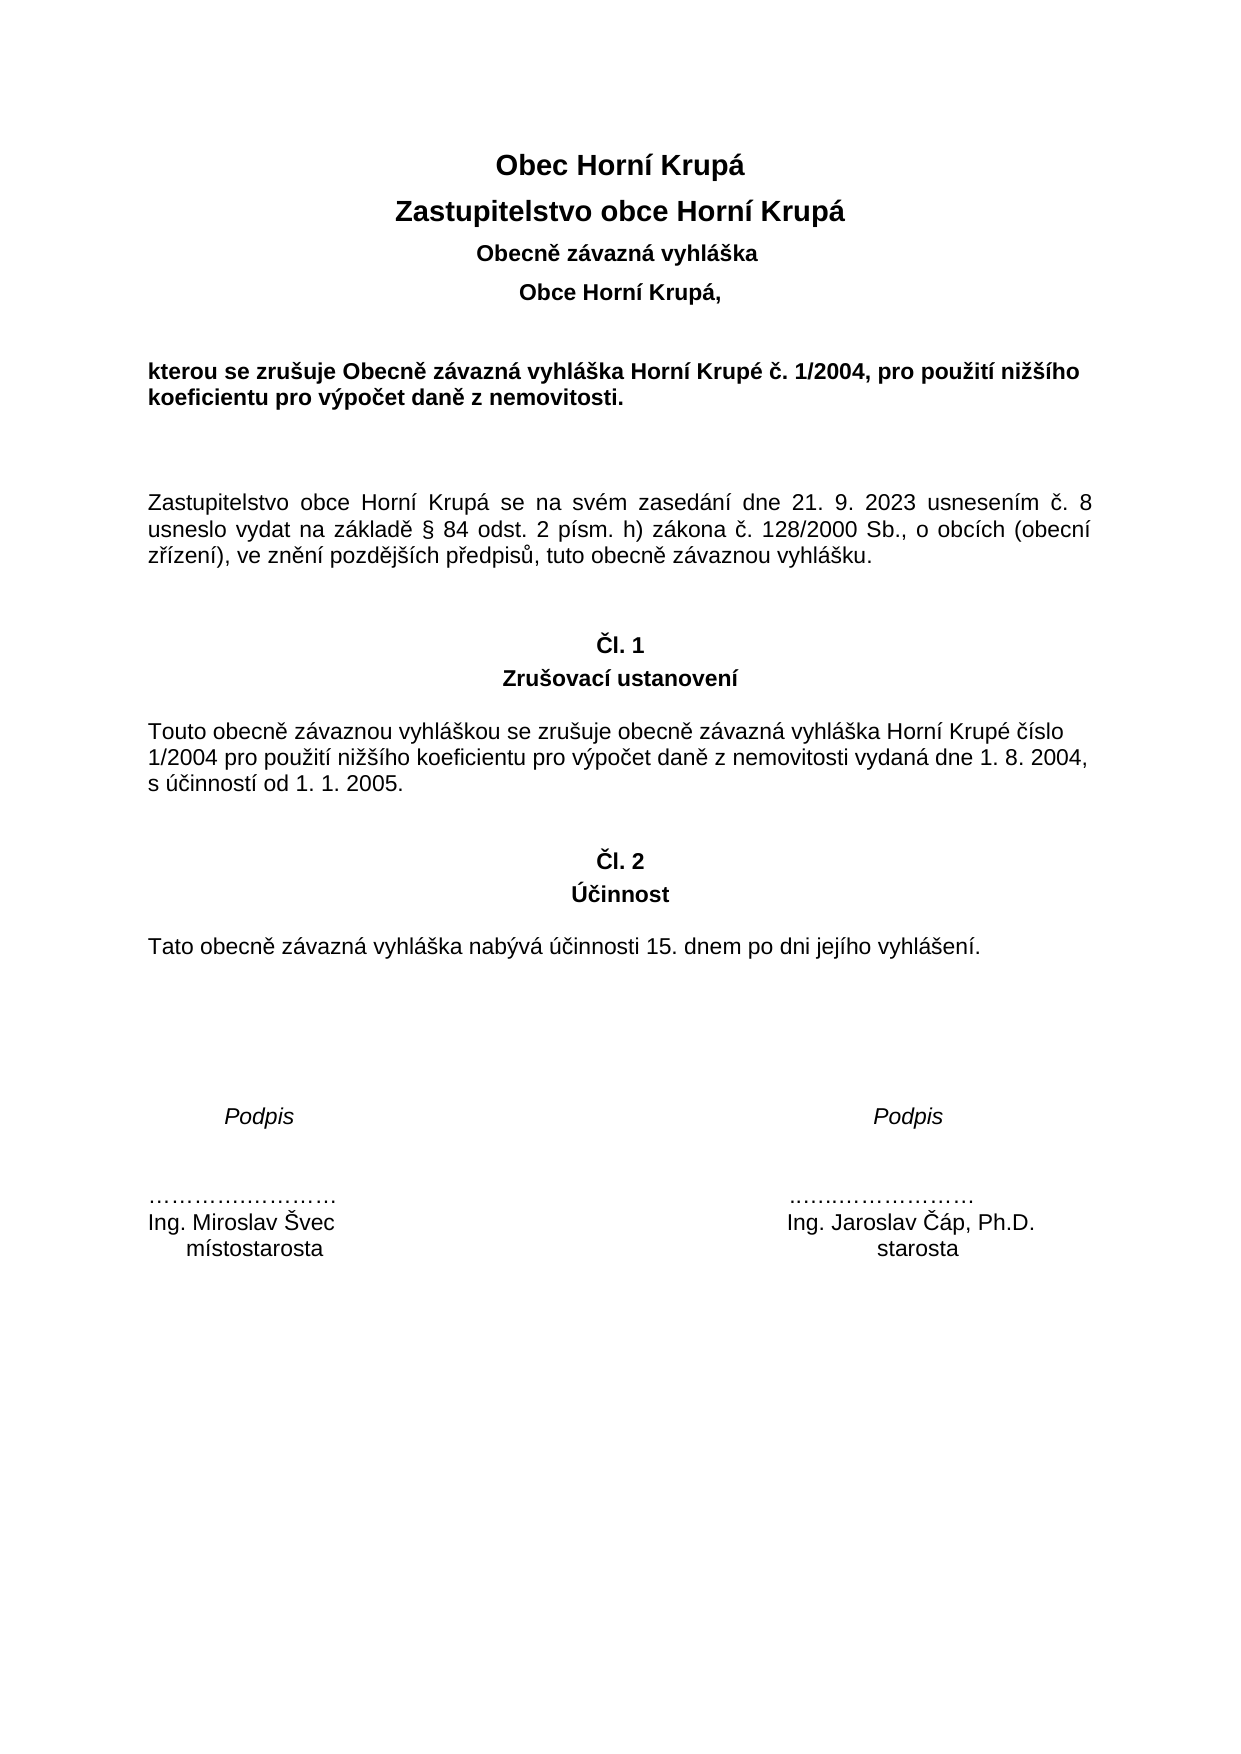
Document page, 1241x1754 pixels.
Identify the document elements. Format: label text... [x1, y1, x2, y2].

text kterou se zrušuje Obecně závazná vyhláška Horní Krupé č. 1/2004, pro použití nižšího koeficientu pro výpočet daně z nemovitosti. [148, 358, 1093, 410]
text Zastupitelstvo obce Horní Krupá [148, 194, 1093, 227]
subtitle Čl. 2 [148, 848, 1093, 874]
text Obecně závazná vyhláška [148, 240, 1093, 266]
text Tato obecně závazná vyhláška nabývá účinnosti 15. dnem po dni jejího vyhlášení. [148, 933, 1093, 960]
text Zastupitelstvo obce Horní Krupá se na svém zasedání dne 21. 9. 2023 usnesením č. 8 usneslo vydat na základě § 84 odst. 2 písm. h) zákona č. 128/2000 Sb., o obcích (obecní zřízení), ve znění pozdějších předpisů, tuto obecně závaznou vyhlášku. [148, 489, 1093, 568]
text místostarosta starosta [148, 1235, 1093, 1261]
text Touto obecně závaznou vyhláškou se zrušuje obecně závazná vyhláška Horní Krupé číslo 1/2004 pro použití nižšího koeficientu pro výpočet daně z nemovitosti vydaná dne 1. 8. 2004, s účinností od 1. 1. 2005. [148, 718, 1093, 797]
text Obce Horní Krupá, [148, 278, 1093, 305]
text Ing. Miroslav Švec Ing. Jaroslav Čáp, Ph.D. [148, 1209, 1093, 1235]
text Zrušovací ustanovení [148, 665, 1093, 691]
text ………….………… ..…..……………… [148, 1182, 1093, 1209]
text Podpis Podpis [148, 1103, 1093, 1129]
subtitle Účinnost [148, 881, 1093, 907]
text Obec Horní Krupá [148, 148, 1093, 181]
subtitle Čl. 1 [148, 632, 1093, 659]
